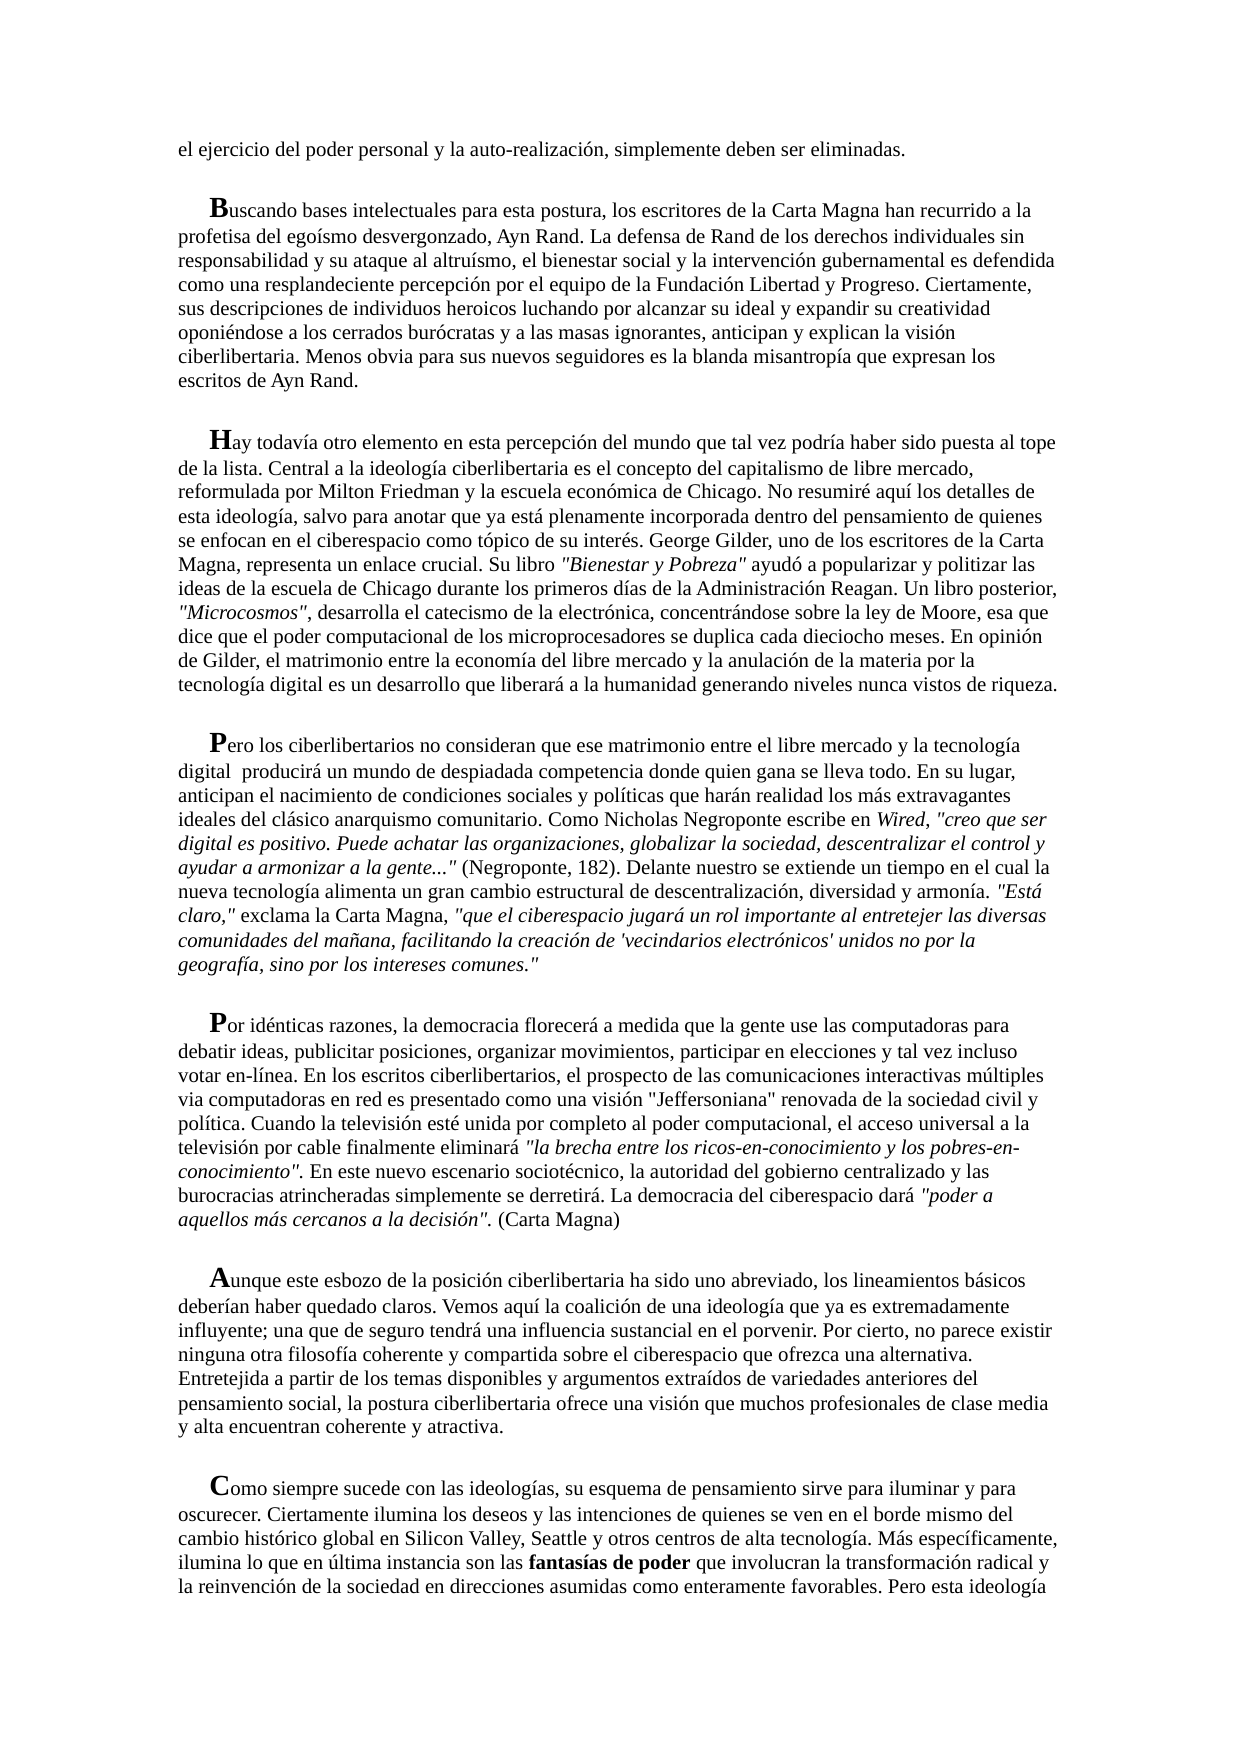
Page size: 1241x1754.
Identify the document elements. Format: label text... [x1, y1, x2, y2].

table_header Uno de los cambios en nuestro mundo que caracteriza al final del siglo veinte es la transformación digital de un rango asombrosamente amplio de artefactos materiales entrelazados con prácticas sociales. En un sitio tras otro, la gente está diciendo: "Tomemos lo que existe ahora y reestructurémoslo o reemplacémoslo por formato digital. Tomemos al cajero del banco, la persona sentada detrás del mostrador con sus pedacitos de papel y su máquina de sumar y reemplacémosla con un cajero automático accesible 24 horas al día. Tomemos la grabación analógica y el disco de vinilo y reemplacémoslos con el disco compacto, en el cual la música está codificada como una secuencia de bits digitales. O tomemos la clase con su maestro, el pizarrón, los libros y el intercambio verbal y reemplacémoslos con materiales presentados en una computadora y llamémoslo "aprendizaje interactivo". En un caso tras otro, el movimiento hacia la computarización y la digitización significa que muchas formas culturales de repente se han licuado, perdiendo su forma anterior mientras se las modifica para su expresión computarizada. A medida que las nuevas formas se solidifican, tanto los artefactos como la textura de las relaciones humanas que los rodea resultan muy a menudo ser diferentes de todo lo preexistente. Este proceso se convierte en un vasto y permanente experimento, cuyas ramificaciones a largo plazo nadie comprende en plenitud. Al considerar estas asombrosas transformaciones asociadas con la nueva electrónica, la gente pensante debe preguntarse: ¿Qué clase de prácticas personales, relaciones sociales, normas legales y políticas, e instituciones perdurables emergerán de este movimiento? Más importante aún, ¿qué tipo de prácticas, relaciones, reglas e instituciones queremos que emerjan, en estas condiciones? Pero antes de continuar con nuestras preguntas, es valioso señalar que, de hecho, una filosofía de las cosas ya ha tomado forma en este dominio; una ideología ampliamente popular que ocupa muchas de las discusiones contemporáneas en las redes computacionales. Un nombre apropiado para esta filosofía es ciberlibertarianismo, una colección de ideas que enlaza al extático entusiasmo por las formas de vida mediadas por la electrónica con ideas libertarias radicales, de extrema derecha, respecto de la propias definiciones de la libertad, la vida social, la economía y la política en los años venideros. Cualquier intento por filosofar sobre las computadoras y la sociedad debe, en cierto modo, ponerse a tono con el popular atractivo de esta perspectiva tan difundida, con sus desafíos y con sus limitaciones. La ideología es anunciada en muchos lugares por estos días. Es moneda corriente en muchas revistas de computación, notablemente en Wired. También se la puede encontrar en innúmeros libros sobre el ciberespacio, la Internet y los medios interactivos; "Ser Digital" de Nicolas Negroponte y "Microcosmos" de George Gilder son ejemplos especialmente vívidos. Entre los escritores que están en esta línea se incluyen Alvin Toffler, Esther Dyson, Stewart Brand, John Perry Barlow, Kevin Kelly, y muchos más, a quienes alguien ha dado en llamar "los digerati". Como ideología política, la visión del ciberlibertarianismo ha sido claramente enunciada en una publicación dada a luz por la Fundación para el Progreso y la Libertad en el verano de 1994, un manifiesto titulado "El Ciberespacio y el Sueño Americano: Una Carta Magna para la Era del Conocimiento", de Esther Dyson, George Gilder, George Keyworth, y Alvin Toffler. Para mis propósitos aquí, he de referirme a este documento simplemente como "La Carta Magna". De estos escritos, y de las reflexiones de incontables grupos de discusión en-línea emerge un conjunto de temas comunes y una visión de lo que el mundo de la computación en red prepara para nosotros. La primera y más central característica de la visión del mundo del ciberlibertarianismo se reduce a una apasionada adhesión al determinismo tecnológico. Este no es el determinismo generalizado de los primeros escritores que se ocuparon de la cultura y la tecnología, sino uno específicamente diseñado para la llegada de las tecnologías electrónicas de fines del siglo veinte. Sin embargo, en armonía con las primeras teorías deterministas, los ciberlibertarios sostienen que estamos siendo impulsados por necesidades que emergen del desarrollo de la nueva tecnología, y por nada más. Una forma popular de este concepto es la teoría abiertamente determinista de Alvin Toffler, que ve a la historia como una serie de olas. Habiendo surcado la primera ola de la revolución agrícola, y la segunda ola de la revolución industrial, la humanidad está ahora en medio de los levantamientos de una tercera ola, producida por el avance de la computación y las telecomunicaciones. Este es un período de la historia humana en el cual la información viene a dominar las formas primitivas de vida que se basaban en la tierra, los recursos físicos y la maquinaria pesada. Para describir estos cambios, los ciberlibertarios usan términos familares que apuntan a describir una inevitable, irresistible transformación global. Al escribir sobre el impacto de la Tercera Ola, los autores de la Carta Magna explican: "a medida que emerge, moldea nuevos códigos de comportamiento que impulsan a cada organismo e institución –familia, vecindario, parroquia, empresa y nación...". Como Stewart Brand le explicó a los lectores de Wired: "la tecnología se está acelerando rápidamente, y tenemos que mantenerle el paso". Según esta perspectiva, el dinamismo de la tecnología digital es nuestro verdadero destino. No hay tiempo para detenerse, reflexionar o reclamar alguna influencia sobre la forma de este desarrollo. Se requieren enormes dosis de rápida adaptación de nuestra parte para simplemente responder a los requerimientos que las nuevas tecnologías nos demandan día a día. En los escritos de los ciberlibertarios, aquellos que son capaces de superar el desafío son los campeones del próximo milenio. El resto está condenado a languidecer bajo el polvo. Desde el punto de vista de la teoría social contemporánea hay una maravillosa ironía en ésto. Durante los últimos veinte años los sociólogos y los historiadores han estado ocupados tratando de derrotar lo que veían como un determinismo sin garantías en las tempranas interpretaciones de la interacción entre cultura y tecnología. De un modo u otro, la mayoría de los estudiosos creen en la construcción social o en un moldeo social de la tecnología en donde los resultados son negociados entre una variedad de actores con propósitos complejos. Es interesante notar cuán poco de estas interpretaciones forma parte de los escritos libertarios referidos al ciberespacio. Parecido determinismo surge prominente en la literatura de hoy sobre las comunicaciones y el comercio global, donde la ferviente persecución de las "tecnotendencias" está a la orden del día. De hecho, se ha vuelto muy popular entre los ciberlibertarios la conclusión de que el rápido desarrollo de las cosas artificiales resulta ser una suerte de evolución, que puede ser explicada en términos cuasi-biológicos. Como Kevin Kelly explica en su libro "Fuera de Control", "no debería sorprendernos que la vida, habiendo dominado el conjunto de la materia inerte de la Tierra, siga adelante para subyugar a la tecnología, y la ponga también bajo su reinado de evolución constante, novedad perpetua, y una agenda fuera de nuestro control. Aún sin ese control debemos rendirnos; una tecnología neo-biológica es mucho más gratificante que un mundo de relojes, engranajes y simplicidad predictible". En opinión de Kelly, el esfuerzo de involucrarse en una elección deliberativa respecto de la tecnología sólo es una práctica destructiva. Otro tema clave de esta ideología emergente es el del individualismo radical. Los escritos de los ciberlibertarios están llenos de entusiasmo por el prospecto de una extática auto-realización en el ciberespacio, y enfatizan la necesidad de que los individuos se desprendan de cualquier carga que pueda entorpecer su búsqueda racional del interés propio. El reino experimental de los aparatos digitales y las computadoras interconectadas ofrece interminables oportunidades de lograr la riqueza, el poder y el placer sensual. Debido a que las estructuras sociales, políticas y económicas heredadas son barreras para el ejercicio del poder personal y la auto-realización, simplemente deben ser eliminadas. Buscando bases intelectuales para esta postura, los escritores de la Carta Magna han recurrido a la profetisa del egoísmo desvergonzado, Ayn Rand. La defensa de Rand de los derechos individuales sin responsabilidad y su ataque al altruísmo, el bienestar social y la intervención gubernamental es defendida como una resplandeciente percepción por el equipo de la Fundación Libertad y Progreso. Ciertamente, sus descripciones de individuos heroicos luchando por alcanzar su ideal y expandir su creatividad oponiéndose a los cerrados burócratas y a las masas ignorantes, anticipan y explican la visión ciberlibertaria. Menos obvia para sus nuevos seguidores es la blanda misantropía que expresan los escritos de Ayn Rand. Hay todavía otro elemento en esta percepción del mundo que tal vez podría haber sido puesta al tope de la lista. Central a la ideología ciberlibertaria es el concepto del capitalismo de libre mercado, reformulada por Milton Friedman y la escuela económica de Chicago. No resumiré aquí los detalles de esta ideología, salvo para anotar que ya está plenamente incorporada dentro del pensamiento de quienes se enfocan en el ciberespacio como tópico de su interés. George Gilder, uno de los escritores de la Carta Magna, representa un enlace crucial. Su libro "Bienestar y Pobreza" ayudó a popularizar y politizar las ideas de la escuela de Chicago durante los primeros días de la Administración Reagan. Un libro posterior, "Microcosmos", desarrolla el catecismo de la electrónica, concentrándose sobre la ley de Moore, esa que dice que el poder computacional de los microprocesadores se duplica cada dieciocho meses. En opinión de Gilder, el matrimonio entre la economía del libre mercado y la anulación de la materia por la tecnología digital es un desarrollo que liberará a la humanidad generando niveles nunca vistos de riqueza. Pero los ciberlibertarios no consideran que ese matrimonio entre el libre mercado y la tecnología digital producirá un mundo de despiadada competencia donde quien gana se lleva todo. En su lugar, anticipan el nacimiento de condiciones sociales y políticas que harán realidad los más extravagantes ideales del clásico anarquismo comunitario. Como Nicholas Negroponte escribe en Wired, "creo que ser digital es positivo. Puede achatar las organizaciones, globalizar la sociedad, descentralizar el control y ayudar a armonizar a la gente..." (Negroponte, 182). Delante nuestro se extiende un tiempo en el cual la nueva tecnología alimenta un gran cambio estructural de descentralización, diversidad y armonía. "Está claro," exclama la Carta Magna, "que el ciberespacio jugará un rol importante al entretejer las diversas comunidades del mañana, facilitando la creación de 'vecindarios electrónicos' unidos no por la geografía, sino por los intereses comunes." Por idénticas razones, la democracia florecerá a medida que la gente use las computadoras para debatir ideas, publicitar posiciones, organizar movimientos, participar en elecciones y tal vez incluso votar en-línea. En los escritos ciberlibertarios, el prospecto de las comunicaciones interactivas múltiples via computadoras en red es presentado como una visión "Jeffersoniana" renovada de la sociedad civil y política. Cuando la televisión esté unida por completo al poder computacional, el acceso universal a la televisión por cable finalmente eliminará "la brecha entre los ricos-en-conocimiento y los pobres-en-conocimiento". En este nuevo escenario sociotécnico, la autoridad del gobierno centralizado y las burocracias atrincheradas simplemente se derretirá. La democracia del ciberespacio dará "poder a aquellos más cercanos a la decisión". (Carta Magna) Aunque este esbozo de la posición ciberlibertaria ha sido uno abreviado, los lineamientos básicos deberían haber quedado claros. Vemos aquí la coalición de una ideología que ya es extremadamente influyente; una que de seguro tendrá una influencia sustancial en el porvenir. Por cierto, no parece existir ninguna otra filosofía coherente y compartida sobre el ciberespacio que ofrezca una alternativa. Entretejida a partir de los temas disponibles y argumentos extraídos de variedades anteriores del pensamiento social, la postura ciberlibertaria ofrece una visión que muchos profesionales de clase media y alta encuentran coherente y atractiva. Como siempre sucede con las ideologías, su esquema de pensamiento sirve para iluminar y para oscurecer. Ciertamente ilumina los deseos y las intenciones de quienes se ven en el borde mismo del cambio histórico global en Silicon Valley, Seattle y otros centros de alta tecnología. Más específicamente, ilumina lo que en última instancia son las fantasías de poder que involucran la transformación radical y la reinvención de la sociedad en direcciones asumidas como enteramente favorables. Pero esta ideología ofusca una gran cantidad de cambios que yacen debajo de la creación de nuevas prácticas, relaciones e instituciones a medida que la tecnología digital y la vida social se entrelazan. Un área especialmente neblinosa en la retórica ciberlibertaria es la descripción de los asuntos de poder y distribución. ¿Quién gana y quién pierde con las transformaciones que ya se han iniciado? ¿Se ampliarán o reducirán las fuentes actuales de injusticia? ¿Beneficiará a la población en general la prometida democratización, o sólo a aquellos que posean los equipos más modernos? ¿Y quién se encargará de decidir? Sobre estas cuestiones, los ciberlibertarios expresan poca preocupación. Es característica de este modo de pensar la tendencia a englobar las actividades de los individuos que buscan la libertad con las operaciones de empresas monstruosas y lucrativas. En la Carta Magna para la Era del Conocimiento, los conceptos de derecho, libertad, acceso y propiedad justificados como apropiados para los individuos, son traídos para apoyar las maquinaciones de enormes firmas transnacionales. "Debemos reconocer," aduce el manifiesto, que "el Gobierno no es el dueño del ciberespacio, sino el pueblo". Uno podría interpretar ésto como una sugerencia de que el ciberespacio es "tierra pública", donde la gente comparte derechos y responsabilidades. Pero no es hacia allí que los escritores apuntan con su razonamiento. Lo que "propiedad del pueblo" significa, insiste la Carta Magna, es simplemente "propiedad privada". Y eventualmente se vuelve patente que las entidades privadas que se tiene en mente son enormes empresas mercantiles transnacionales, especialmente las de comunicaciones. Así, luego de alabar la competencia en el mercado como el camino hacia una mejor sociedad, se anuncia que algunas formas de competencia no son bienvenidas en lo absoluto. De hecho, los autores temen que el gobierno regule de tal manera que las compañías de cable y telefonía deban competir. Lo que en cambio se necesita, argumentan, es la reducción de las barreras a la colaboración entre firmas ya inmensas, un paso que debe impulsar la creación de gigantescas redes comerciales multimediales interactivas a medida que las empresas ya existentes se fusionan. Indican que "obstruir esa colaboración –por forzar una competencia entre el cable y la telefonía- es socialmente elitista". Desde allí, la Carta Magna sigue adelante para abogar por cada vez mayores concentraciones de poder alrededor de los conductos de información que, confían, habrán de traducirse en una abundancia de ancho de banda barato para la sociedad. Hoy, los desarrollos de este tipo ya son visibles en las fusiones corporativas que han producido una tremenda concentración de poder no sólo en los conductos del ciberespacio, sino también en el contenido que transportan. Vemos elaborados matrimonios entre Turner Broadcasting y Time Warner, ABC y Disney, y otros gigantes mediáticos. ¿Qué le pasó, uno se pregunta, al colapso de las organizaciones centralizadas y masivas de la era electrónica que tanto se predecía? ¿Y qué sucedió con ese supuesto movimiento del poder hacia el reino de los actores cotidianos y las decisiones? La razón por la que ésto es problemático está sugerida por el hecho de que durante las deliberaciones sobre la reforma legal de las telecomunicaciones en 1995, la CNN se rehusó a poner en el aire avisos críticos de la legislación que permitía la concentración de propiedades y de control. En una vena similar, el New York Times reportó recientemente que la TNT de Ted Turner "silenciosamente retardó la producción de "Extraña Justicia", una adaptación para televisión de un exitoso libro sobre las audiencias contra Clarence Thomas. "¿La razón?", pregunta el editorialista del Times. "Miedo a ofender al Juez Thomas durante las deliberaciones de la Corte Suprema sobre un caso de regulación del cable, cuyo resultado podría enriquecer a Time Warner en millones". El asunto en su forma amplia concierne a los problemas que se le crean a una sociedad democrática cuando un puñado de organizaciones controlan todos los canales de importancia de noticias, entretenimiento, opinión, expresión artística, y el modelaje del gusto popular. En la nublada visión del pensamiento ciberlibertario, estos temas son entrecomillados y puestos lejos de la vista. En tanto tengamos un rápido crecimiento económico y un aumento en el acceso al ancho de banda, todo está bien. Proponer interrogantes en torno a las concentraciones de riqueza y poder emergentes gracias a las nuevas tecnologías sólo serviría para alejarnos del espíritu de festejo. El énfasis combinado puesto sobre el individualismo radical, el entusiasmo por la economía de mercado, el desprecio al papel del gobierno y el entusiasmo por el poder de las empresas comerciales pone a la perspectiva ciberlibertaria fuertemente dentro del contexto del pensamiento político de derecha. En verdad, la Fundación Progreso y Libertad que auspicia la Carta Magna para la Era del Conocimiento es la creación de Newt Gingrich y sus asociados. No es coincidencia que una visión ciberlibertaria radicalizada se vuelva cada vez más la postura de aquellos que se llaman "conservadores". Según el punto de vista de Gingrich, la celebración del ciberespacio está directamente enlazada con los intentos de repeler el New Deal y las reformas sociales implementadas durante este siglo. Siguiendo la lógica del ciberlibertarianismo, se debe aceptar un espectro de políticas anti-gobierno, anti-bienestar social, anti-sindicato, anti-ambientalismo y anti-educación pública. Un aspecto de este empuje es el rechazo de todos y cualquiera de los intentos por guiar el desarrollo tecnológico bajo la forma de debates públicos de donde puedan surgir decisiones democráticas por parte de la sociedad, un compromiso puesto más que en claro por el cierre de la Oficina de Asesoramiento Tecnológico del Congreso norteamericano. En sus más entusiastas momentos, Gingrich describe a la computadora como un poderoso solvente social que puede ayudar a disolver las instituciones existentes en educación, medicina, leyes y otras por el estilo, instituciones que él asocia con un Estado de Bienestar pasado de moda. Como preguntó en un encuentro de la Heritage Foundation, en 1996, "¿Por qué no podemos tener sistemas expertos y computadoras avanzadas que reemplacen el 80 por ciento del sistema legal?" (Koprowski, 12) Es interesante especular sobre cómo fue que ideas prominentes sobre la computación y la sociedad se acabaron asociando con la agenda política de la extrema derecha. Hay un número de explicaciones posibles, explicaciones sobre el surgimiento de la industria electrónica en la Guerra Fría, o sobre el rol de los antiguos hippies en las industrias del norte de Californa que ahora defienden el libertinaje como el espíritu redivivo de Haight/Ashbury. Pero estas especulaciones son un proyecto para otra ocasión. El desafío actual es, en mi opinión, algo enteramente diferente: ofrecer una visión del futuro electrónico que presente alternativas humanas y democráticas a las peculiares obsesiones de la postura ciberlibertaria. Un primer paso de importancia, según veo, es cambiar el punto de partida de toda la discusión sobre la sociedad y las redes de computación. En uno de sus memorables epigramas, el humorista americano Ashleigh Brilliant recomendó el siguiente procedimiento: "para estar seguro de dar en el blanco, dispare primero y luego diga que donde cayó la bala era el blanco". Para los ciberlibertarios y otros partidarios del ciberespacio, ese proceder parece ser la regla. Primero se observa qué está sucediendo en el reino de las redes computacionales y en el desarrollo de la tecnósfera global. Luego se elige un término impactante: comunidad, o democracia, o ciudadanía, o igualdad, o cualquier otro encantador concepto, para describir lo que uno observa. Otros contextos en los que esos términos pudieran tener significado, como la historia, la filosofía o la experiencia contemporánea no necesitan entrar en el cuadro. No, no son el blanco. Tomemos por ejemplo la idea de comunidad. Aquí uno encuentra una tradición de especulación social, política y religiosa de más de dos mil años; una tradición que incluye escritos del Viejo y el Nuevo Testamento, Socrates, Platón, Aristóteles, San Agustín, Locke, Montesquieu, Rouseeau, Proudhon, Kropotkin, y muchas otras fuentes. Para puntos de referencia más recientes, uno podría recurrir a un rico conjunto de estudios sobre las comunidades históricas o contemporáneas en Weber, Durkheim, Tonnies, e innumerables sociólogos modernos que explican cómo las comunidades reales funcionan de verdad. Para los ciberlibertarios, por supuesto, nada de ésto importa. Las visiones de la comunidad encontradas en la literatura filosófica, histórica o en las ciencias sociales no son puntos de referencia que tengan significado. Si lo fueran, las nociones de "comunidad" usadas para discutir lo que pasa en la Red serían enteramente diferentes. Entre los entusiastas libertarios del ciberespacio lo que es importante de las relaciones humanas en la Internet son las conexiones cálidas y difusas que surgen en los foros mediados por computadoras. Junto con la sensación de libertad y poder que brinda el nuevo medio, podemos también estar en contacto con otra gente. Por cierto, este es un aspecto crucial de las descripciones previas de comunidad, parte de la historia que siempre vale la pena contemplar. Sin embargo, ésta es sólo una dimensión de la experiencia comunitaria y de los conceptos teóricos que se usan para enfocar la investigación de estos asuntos. Pero junto con el sentido de pertenencia, las comunidades históricas han arrastrado también un sentido del deber, imponiendo demandas, a veces muy duras, a sus miembros. Uno sabe que está en una comunidad cuando el teléfono suena y le dicen que es su turno de asumir una carga, invirtiendo meses en un trabajo que el grupo considera necesario; organizando la fiesta para juntar fondos, por ejemplo. Desafortunadamente, muchos escritos sobre las relaciones en-línea ignoran por completo las obligaciones, responsabilidades, límites y montañas de trabajo que significan las verdaderas comunidades. ¿Hay algún grupo en Usenet con un nombre como alt.política.deberes? No contenga el aliento. La vacuidad y la banalidad de las concepciones ciberlibertarias de la comunidad son reflejadas también en sus frecuentes afirmaciones respecto de que el objetivo es encontrar gente en el mundo que se parezca a uno, regocijándose en la similitud. En el contexto de las comunidades reales, por cierto, esta es una presunción altamente problemática. Aún las comunidades intencionales que comienzan con una población bastante homogénea y el compromiso de compartir un núcleo de ideales, necesariamente acaban enfrentando serias diferencias y conflictos entre sus miembros. Entre los teorizadores políticos que han escrito sobre el asunto, la preocupante cuestión de cómo balancear los deseos del individuo con las necesidades del grupo es generalmente vista como la llave de cualquier comprensión sobre la vida comunitaria. En contraste, aquí va una descripción sobre la promesa de las redes computacionales extraída de un best seller: "Para una típica comunidad electrónica, cuanta más gente se sume más valiosa se vuelve para todos. Eventualmente la mayoría de los esquiadores participarán en una comunidad electrónica u otra. Si usted quiere mejorar su estado físico antes de acometer una bajada difícil, tal vez encuentre que entrenar es más divertido si está en estrecho contacto electrónico con una docena de personas de su misma edad, peso y tamaño, quienes comparten los mismos objetivos de entrenamiento y control del peso. Los miembros de esta comunidad podrían juntarse para darse ánimo y aún para trabajar al mismo tiempo. Usted tendría que preocuparse menos por su apariencia en un programa de ejercicios donde todos son iguales." (Gates, p. 242) La búsqueda, entonces, se dirige a conectarse con aquellos que son como uno y a evitar situaciones donde uno podría sentirse diferente. ¡Buenas comunidades serán éstas! Aunque la descripción dada hace a esta tendencia aparecer como bastante inocente, dentro del gran cuadro del desarrollo social hay una fuerza preocupante que está activa. La Carta Magna, por ejemplo, ansía la creación "de vecindarios electrónicos, unidos no por la geografía sino por los intereses compartidos". Sus autores creen que esto encierra la promesa de una rica diversidad en la vida social. Pero ¿cuál será el exacto contenido de esta diversidad? Un detalle importante del ciberespacio es que "permitirá a la gente vivir lejos de las pobladas o peligrosas áreas urbanas, y aumentar el tiempo que se pasa con la familia". Explorando esta idea, la Carta Magna cita al gurú del ciberespacio Phil Salin, quien argumenta que "al contrario de las visones ingenuas... los ciberespacios [del próximo siglo] no serán todos iguales, y no estarán todos abiertos al público... Así como el acceso a los hogares, oficinas, iglesias y negocios es controlado por sus propietarios o administradores, la mayoría de las locaciones virtuales existirá como lugares individuales de propiedad privada." (Carta Magna). Un aspecto maravilloso de este arreglo, según Salin, es que mediante económicas innovaciones en el software "lo que pasa en un ciberespacio puede ser impedido de afectar otros ciberespacios." A medida que la imagen se aclara, lo que aparece es una diversidad a través de la segregación. Lejos de los conflictos raciales y de clase que afligen a las ciudades, cobijados en un cibernicho con nuestros pares sociales, la sociedad de la Tercera Ola nos ofrece el equivalente electrónico de los barrios cerrados y las barreras arquitectónicas que ofrecen a los pudientes libertad de todos los problemas asociados con las clases bajas urbanas. De hecho, muchos proponentes del mundo en-línea celebran el abandono de las antiguas ciudades a favor de enclaves suburbanos "conectados". Para George Gilder, la nueva tierra prometida puede encontrarse en lugares tan homogéneos y seguros como Provo, en Utah. En comparación, las comunidades urbanas del pasado industrial eran laboratorios de diversidad social, buscando formas para que gente de diferentes gustos, razas, niveles económicos e intereses sociales pula esas diferencias y pugne por encontrar áreas de compromisos compartidos. En estos intentos había éxitos y fracasos. Pero los límites geográficos del espacio urbano y las necesidades de la organización social demandaban un esfuerzo para encontrar formas constructivas de vivir juntos. ¿Es la promesa de las redes computacionales que la gente (o al menos la gente rica), sea liberada de esta tarea? La evidente superficialidad de las concepciones ciberlibertarias sobre la comunidad se refleja en su posición frente a otros temas del pensamiento social y político. Sus ideas de la democracia en-línea, por ejemplo, rara vez toman nota de aún los más elementales descubrimientos de los científicos políticos desde Aristóteles hasta Hannah Arendt. Si lo hicieran, tal vez comprenderían que sólo una mínima fracción de una minoría acabará envuelta en política a través de la Internet en un futuro cercano, un hecho que pone en duda el supuestamente democrático carácter del nuevo medio. Pero de nuevo, el foco de estos escritos nunca es la comunidad, la democracia, la igualdad, o el civismo con un sentido profundo; en el reino en-línea sólo hay ecos de estos asuntos. Mi sugerencia, entonces, es que al tener en cuenta las posibilidades y prospectos de las redes computacionales volvamos a los contextos históricos y teóricos conocidos, para discutir la vida social y política en un mundo que ahora agrega las redes a un vasto conjunto de otros detalles significativos. Bajo esa luz, muchas de las más interesantes preguntas sobre las que se puede especular e investigar tienen que ver con los límites entre las prácticas convencionales y sus instituciones, y aquellas que se están creando en la Red. Mucho mejor que proclamar la comunidad, la democracia, el civismo, sería estudiar estos límites, para pensar cómo serán afectadas las comunidades por la llegada de las computadoras, y cuál sería una respuesta razonable. Exploremos un ejemplo que tiene que ver con los prospectos para la comunidad en los años venideros. Al presente hay un gran entusiasmo en torno a una nueva esfera de transacciones comerciales, el E-commerce. En efecto, una enorme ciber-tienda se ha mudado recientemente a cada villa, pueblo o ciudad del planeta, ofreciendo ropa, CDs, computadoras, automóviles y otros productos a millones de potenciales compradores. Los ejecutivos digitales predicen que la gente apreciará la "conveniencia" de comprar cosas en la Red y que correrá a las tiendas digitales (donde el estacionamiento nunca es problema). Por supuesto, hasta hoy esta bonanza del comercio en la Internet no se ha materializado, frustrada por pocas ventas y magra ganancia. Pero unos pocos comerciantes han comenzado a hacer fuertes avances en dominios tradicionales, especialmente en la venta de libros. A primera vista, los negocios como Amazon.com, Book Stacks Unlimited y otros, tienen mucho para ofrecer: enormes catálogos a disposición de cada computadora hogareña, servicio las veinticuatro horas del día, críticas literarias en la Web y otros útiles servicios. Amazon.com, por ejemplo, ofrece 1.5 millones de libros en Inglés, casi diez veces más que cualquier tienda convencional. Para agregar interés, los vendedores por Internet típicamente ofrecen impresionantes descuentos de entre el diez y el cuarenta por ciento en muchos de sus títulos. Muchos ven este desarrollo y encuentran en él causa de regocijo. Los bajos precios, la amplia oferta y el rápido servicio parecen hacer de este nuevo mercado la ola del futuro. Así, descubro que mis colegas recomiendan las librerías de Internet como la más grande tecnología desde el canon de Pachelbel. Pero antes de aprovechar las ventajas, dirigiendo nuestras compras a las tiendas de Internet, necesitamos reconocer un precio oculto que finalmente tendremos que pagar: la muerte de los negocios tradicionales. Una librería, después de todo, es primero que nada un punto de encuentro para aquellos que se interesan por los libros y la lectura. En estos lugares, la compra es sólo parte de la experiencia. Cuando revisamos sus anaqueles, a menudo esperamos hablar con los empleados o con otros clientes para comentar qué hay de interesante en un género particular. Este aspecto es especialmente importante para que los niños aprendan a medida que ingresan a la vida junto a los libros. "Ya terminé todas las historias de Brian Jacques," le anunció mi hijo recientemente a Muriel, dueña de la librería de mi pueblo. La vieja mujer alzó sus impresionantes cejas, sonrió y lo llevó escaleras arriba a un estante de novelas infantiles, describiendo cada volumen con entusiasmo. Los nueve dólares que pagamos por el libro no pueden acercarse al valor real del regalo de Muriel: la elevación del sentido que un niño tiene del horizonte que se esconde entre dos tapas. Algunos argumentarán que los rápidos motores de búsqueda y la ayuda en-línea pueden reemplazar a la profundidad humana que las tiendas tradicionales saben ofrecer. Pero ésto refleja un empobrecido entendimiento de qué implica la vida social alrededor de los libros. Aún si un website aprende nuestros nombres y hábitos de compra, aún si automáticamente nos notifica que "libros que podrían interesarle acaban de ser publicados", ¿puede conectarnos al mundo de los lectores vivientes, ese lugar donde las páginas de un libro cobran vida? Probablemente no. El beneficio que las librerías y otras tiendas locales brindan a los individuos está representado por su utilidad como núcleos de la cultura cívica de nuestros pueblos y ciudades. Una señal de que una comunidad es floreciente es la presencia de bien mantenidos y equipados negocios en el centro y en los vecindarios. Estos no son sólo lugares donde los bienes se compran y se venden, sino también espacios de encuentro social. Escritores como Jane Jacobs y Kevin Lynch, entre otros, han articulado la relación entre la forma de los pueblos y ciudades con las prácticas sociales que alimentan la vida comunitaria. En ese contexto es posible ofrecer argumentos morales sobre la relación entre el diseño y la buena vida. Como Lynch concluye luego de un extenso argumento: "un arreglo es bueno si favorece la continuidad de la cultura y la supervivencia de su pueblo, si aumenta el sentido de conexión en el tiempo y en el espacio, y si permite o estimula el crecimiento individual: desarrollo, dentro de una continuidad, via la apertura y la conexión." (Lynch, 116-117) Reflexiones similares, creo yo, son cruciales para nuestra comprensión de las opciones que nos presenta la relación entre las estructuras tecnológicas y la cultura cívica. Bajo esta luz, hay hoy una conciencia extendida en los Estados Unidos de que la llegada de enormes tiendas corporativas amenaza con matar a los pequeños negocios, dejando la calle principal con sus edificios tapiados, presa de todos los males sociales que aparecen cuando el núcleo económico de una comunidad expira. Pero me pregunto si quienes se entusiasman con el furor de los mega-negocios saben que una destrucción potencialmente más grave ocurrirá cuando la gente abandone sus intereses locales para comprar en-línea. Muchos negocios sobrevivirán apenas con un margen precario. Si, por ejemplo, 10 a 15 por ciento de las ventas de un negocio de librería migran silenciosamente a la Internet, hay buenas probabilidades de que el comercio eventualmente se cierre. En este terreno, la amenaza a los intereses locales que presentan los vendedores en la Red es más insidiosa que la de las grandes cadenas. Las comunidades pueden convocar sus poderes para unirse contra un Borders o un Wal-Mart. Pero los vendedores electrónicos pueden colarse por debajo de sus pantallas de radar. Esto sugiere que en la era de las comunicaciones globales deberemos ser más juiciosos sobre cómo y dónde compramos. En el interés de sostener las comunidades vivientes, tiene sentido evitar el comercio en la Internet por completo si es que tenemos fuentes de aprovisionamiento locales razonablemente bien provistas. Esto no es una cuestión de altruísmo, sino del interés propio bien informado. La ventaja de corto plazo que tiene mandar a pedir una ganga a una librería de Seattle para leerla a miles de millas de distancia carece de sentido si contribuye a empobrecer la economía en nuestra propia calle, saboteando la integridad comunitaria. Sí, deberíamos usar cada recurso de la Internet para explorar el mercado y hacer comparaciones inteligentes. Pero cuando llega el turno de "votar en dólares", el dinero está mejor gastado cerca de casa, en un negocio donde la gente vive de verdad, antes que en el nunca-jamás de los bits digitales. En suma, mi sugerencia no es que necesitamos una filosofía ciber-comunitaria para confrontar los excesos de las obsesiones ciberlibertarias. En su lugar, recomendaría tener en cuenta las complejas preocupaciones comunitarias cuando nos enfrentamos a opciones personales, políticas y sociales que tengan que ver con la innovación tecnológica. Los usos superficialmente atractivos de la nueva tecnología se vuelven mucho más problemáticos cuando son vistos como las semillas de prácticas de largo alcance. Esas prácticas, según sabemos, eventualmente se vuelven parte de relaciones sociales. Esas relaciones eventualmente se solidifican como instituciones duraderas. Y, por supuesto, esas instituciones son las que proveen mucho del marco de referencia que determina cómo vivimos juntos. Esto sugiere que aún las aplicaciones más inconsecuentes y los usos de las innovaciones en redes computarizadas deben ser escrutados y juzgados a la luz de lo que podrían ser sus consecuencias morales y políticas más importantes. En el más amplio espectro de la conciencia respecto de estos asuntos, necesitamos preguntarnos: ¿son estas prácticas, relaciones e instituciones afectadas por el uso que la gente hace de las redes computarizadas las que queremos desarrollar? ¿O son las que debemos tratar de modificar, o a las que debemos incluso oponernos? Referencias Stewart Brand, "Two Questions," in "Scenarios: The Future of the Future," Wired, December 1995. Esther Dyson, George Gilder, George Keyworth, Alvin Toffler, "Cyberspace and the American Dream: A Magna Carta for the Knowledge Age," Release 1.2, Progress and Freedom Foundation, Washington, D.C., August 22, 1994,at http://www.townhall.com/pff/position.html Bill Gates, The Road Ahead, revised edition (New York: Penguin Books, 1996). Kevin Kelly, Out of Control: The New Biology of Machines, Social Systems and the Economic World (Reading, Mass.: Addison-Wesley, 1994). Gene Koprowski, "Gingrich Proposal: Let's Delete All Lawyers...", New Technology Week, December 9, 1996, p. 12. Kevin Lynch, Good City Form (Cambridge, Massachusetts: M.I.T. Press, 1984) Nicholas Negroponte, "Being Digital -- A book (p)review," Wired, February 1995, p. 182 Copyright Langdon Winner, 1997 (con permiso del autor) Copyright de la traducción, Nueva Alejandría Internet, 2000; Todos los derechos reservados Prohibida su reproducción total o parcial por cualquier medio [159, 118, 1081, 1617]
